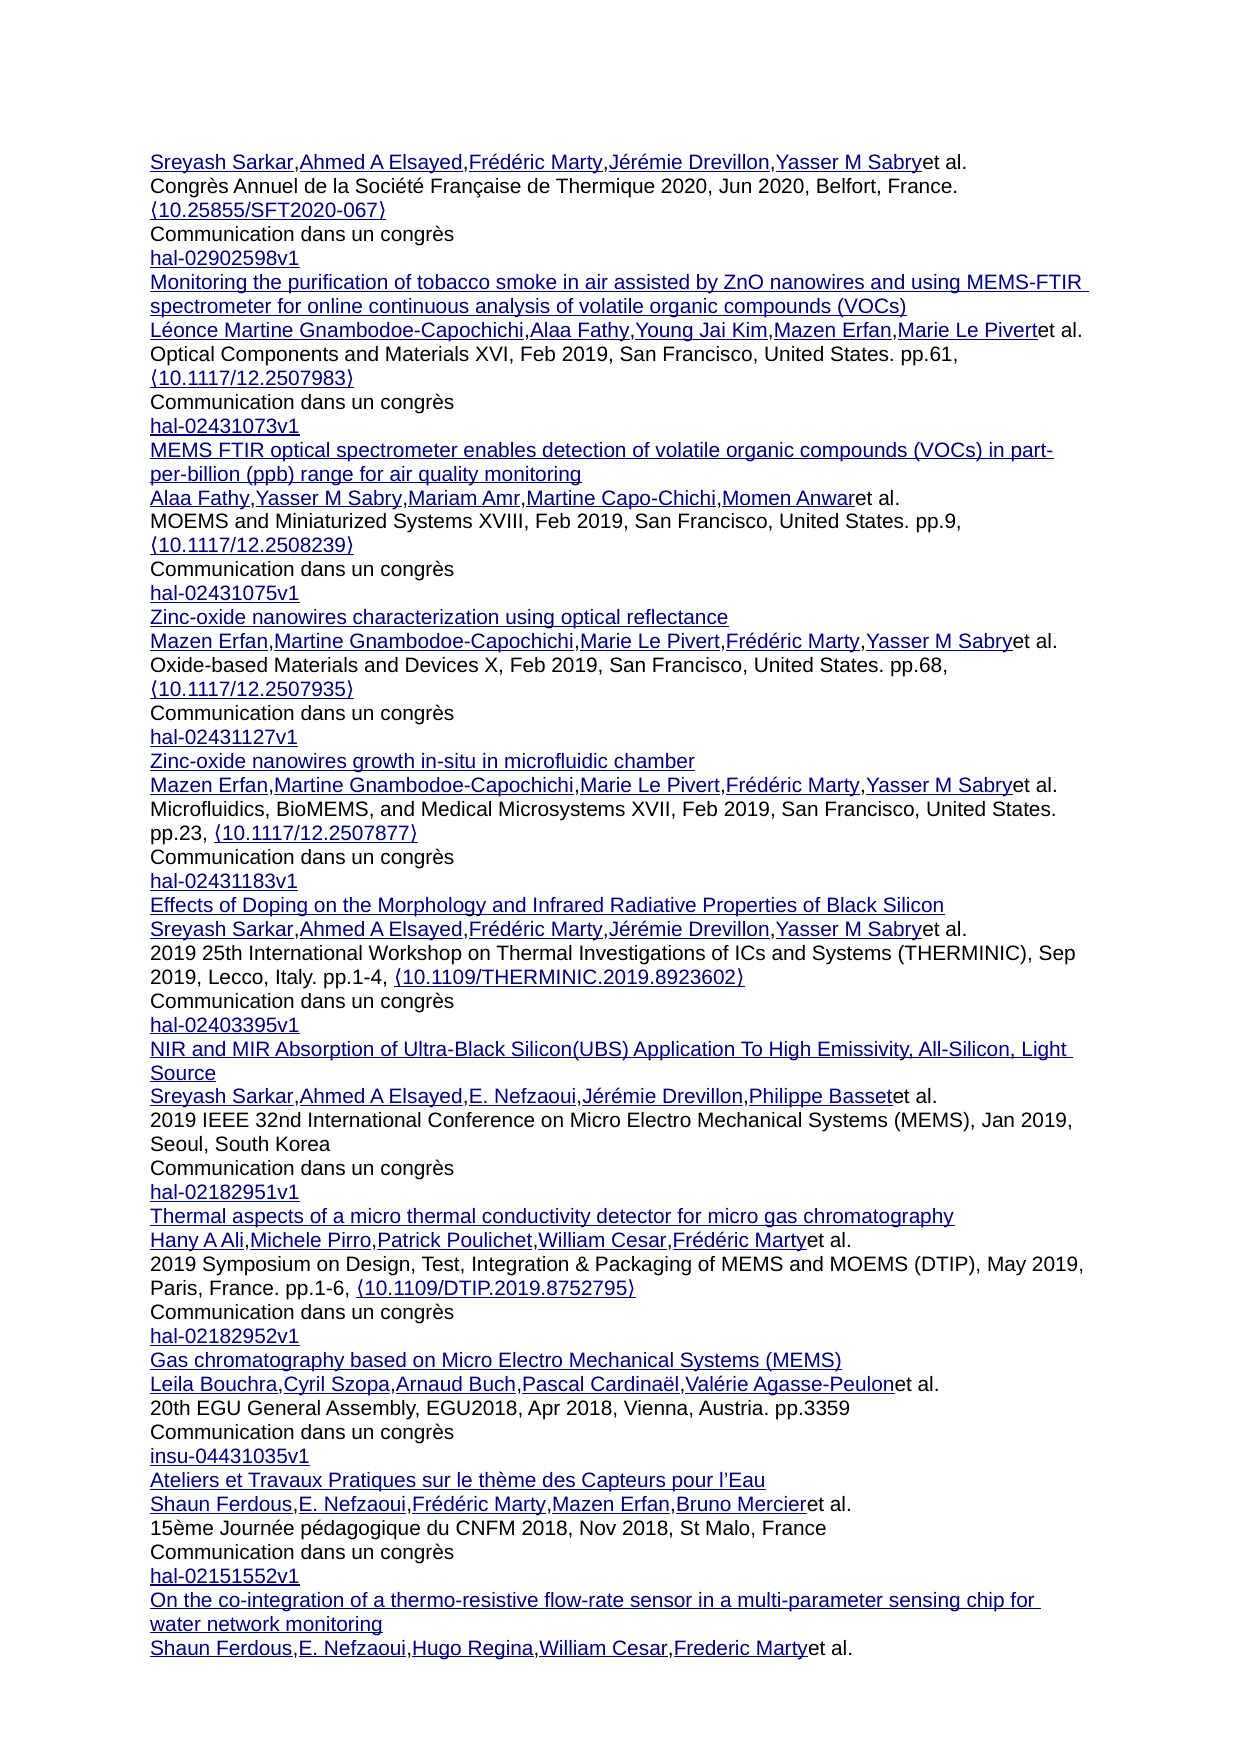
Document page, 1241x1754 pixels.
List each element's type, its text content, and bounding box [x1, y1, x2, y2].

table_cell Zinc-oxide nanowires characterization using optical reflectance Mazen Erfan,Martine Gnambodoe-Capochichi,Marie Le Pivert,Frédéric Marty,Yasser M Sabryet al. Oxide-based Materials and Devices X, Feb 2019, San Francisco, United States. pp.68, ⟨10.1117/12.2507935⟩ Communication dans un congrès hal-02431127v1 [150, 605, 1090, 749]
table_cell Ateliers et Travaux Pratiques sur le thème des Capteurs pour l’Eau Shaun Ferdous,E. Nefzaoui,Frédéric Marty,Mazen Erfan,Bruno Mercieret al. 15ème Journée pédagogique du CNFM 2018, Nov 2018, St Malo, France Communication dans un congrès hal-02151552v1 [150, 1468, 1090, 1587]
table_cell Sreyash Sarkar,Ahmed A Elsayed,Frédéric Marty,Jérémie Drevillon,Yasser M Sabryet al. Congrès Annuel de la Société Française de Thermique 2020, Jun 2020, Belfort, France. ⟨10.25855/SFT2020-067⟩ Communication dans un congrès hal-02902598v1 [150, 150, 1090, 270]
table_cell Thermal aspects of a micro thermal conductivity detector for micro gas chromatography Hany A Ali,Michele Pirro,Patrick Poulichet,William Cesar,Frédéric Martyet al. 2019 Symposium on Design, Test, Integration & Packaging of MEMS and MOEMS (DTIP), May 2019, Paris, France. pp.1-6, ⟨10.1109/DTIP.2019.8752795⟩ Communication dans un congrès hal-02182952v1 [150, 1204, 1090, 1348]
table_cell MEMS FTIR optical spectrometer enables detection of volatile organic compounds (VOCs) in part-per-billion (ppb) range for air quality monitoring Alaa Fathy,Yasser M Sabry,Mariam Amr,Martine Capo-Chichi,Momen Anwaret al. MOEMS and Miniaturized Systems XVIII, Feb 2019, San Francisco, United States. pp.9, ⟨10.1117/12.2508239⟩ Communication dans un congrès hal-02431075v1 [150, 438, 1090, 605]
table_cell Gas chromatography based on Micro Electro Mechanical Systems (MEMS) Leila Bouchra,Cyril Szopa,Arnaud Buch,Pascal Cardinaël,Valérie Agasse-Peulonet al. 20th EGU General Assembly, EGU2018, Apr 2018, Vienna, Austria. pp.3359 Communication dans un congrès insu-04431035v1 [150, 1348, 1090, 1468]
table_cell Monitoring the purification of tobacco smoke in air assisted by ZnO nanowires and using MEMS-FTIR spectrometer for online continuous analysis of volatile organic compounds (VOCs) Léonce Martine Gnambodoe-Capochichi,Alaa Fathy,Young Jai Kim,Mazen Erfan,Marie Le Pivertet al. Optical Components and Materials XVI, Feb 2019, San Francisco, United States. pp.61, ⟨10.1117/12.2507983⟩ Communication dans un congrès hal-02431073v1 [150, 270, 1090, 437]
table_cell NIR and MIR Absorption of Ultra-Black Silicon(UBS) Application To High Emissivity, All-Silicon, Light Source Sreyash Sarkar,Ahmed A Elsayed,E. Nefzaoui,Jérémie Drevillon,Philippe Bassetet al. 2019 IEEE 32nd International Conference on Micro Electro Mechanical Systems (MEMS), Jan 2019, Seoul, South Korea Communication dans un congrès hal-02182951v1 [150, 1036, 1090, 1204]
table_cell Zinc-oxide nanowires growth in-situ in microfluidic chamber Mazen Erfan,Martine Gnambodoe-Capochichi,Marie Le Pivert,Frédéric Marty,Yasser M Sabryet al. Microfluidics, BioMEMS, and Medical Microsystems XVII, Feb 2019, San Francisco, United States. pp.23, ⟨10.1117/12.2507877⟩ Communication dans un congrès hal-02431183v1 [150, 749, 1090, 893]
table_cell On the co-integration of a thermo-resistive flow-rate sensor in a multi-parameter sensing chip for water network monitoring Shaun Ferdous,E. Nefzaoui,Hugo Regina,William Cesar,Frederic Martyet al. [150, 1588, 1090, 1659]
table_cell Effects of Doping on the Morphology and Infrared Radiative Properties of Black Silicon Sreyash Sarkar,Ahmed A Elsayed,Frédéric Marty,Jérémie Drevillon,Yasser M Sabryet al. 2019 25th International Workshop on Thermal Investigations of ICs and Systems (THERMINIC), Sep 2019, Lecco, Italy. pp.1-4, ⟨10.1109/THERMINIC.2019.8923602⟩ Communication dans un congrès hal-02403395v1 [150, 893, 1090, 1036]
